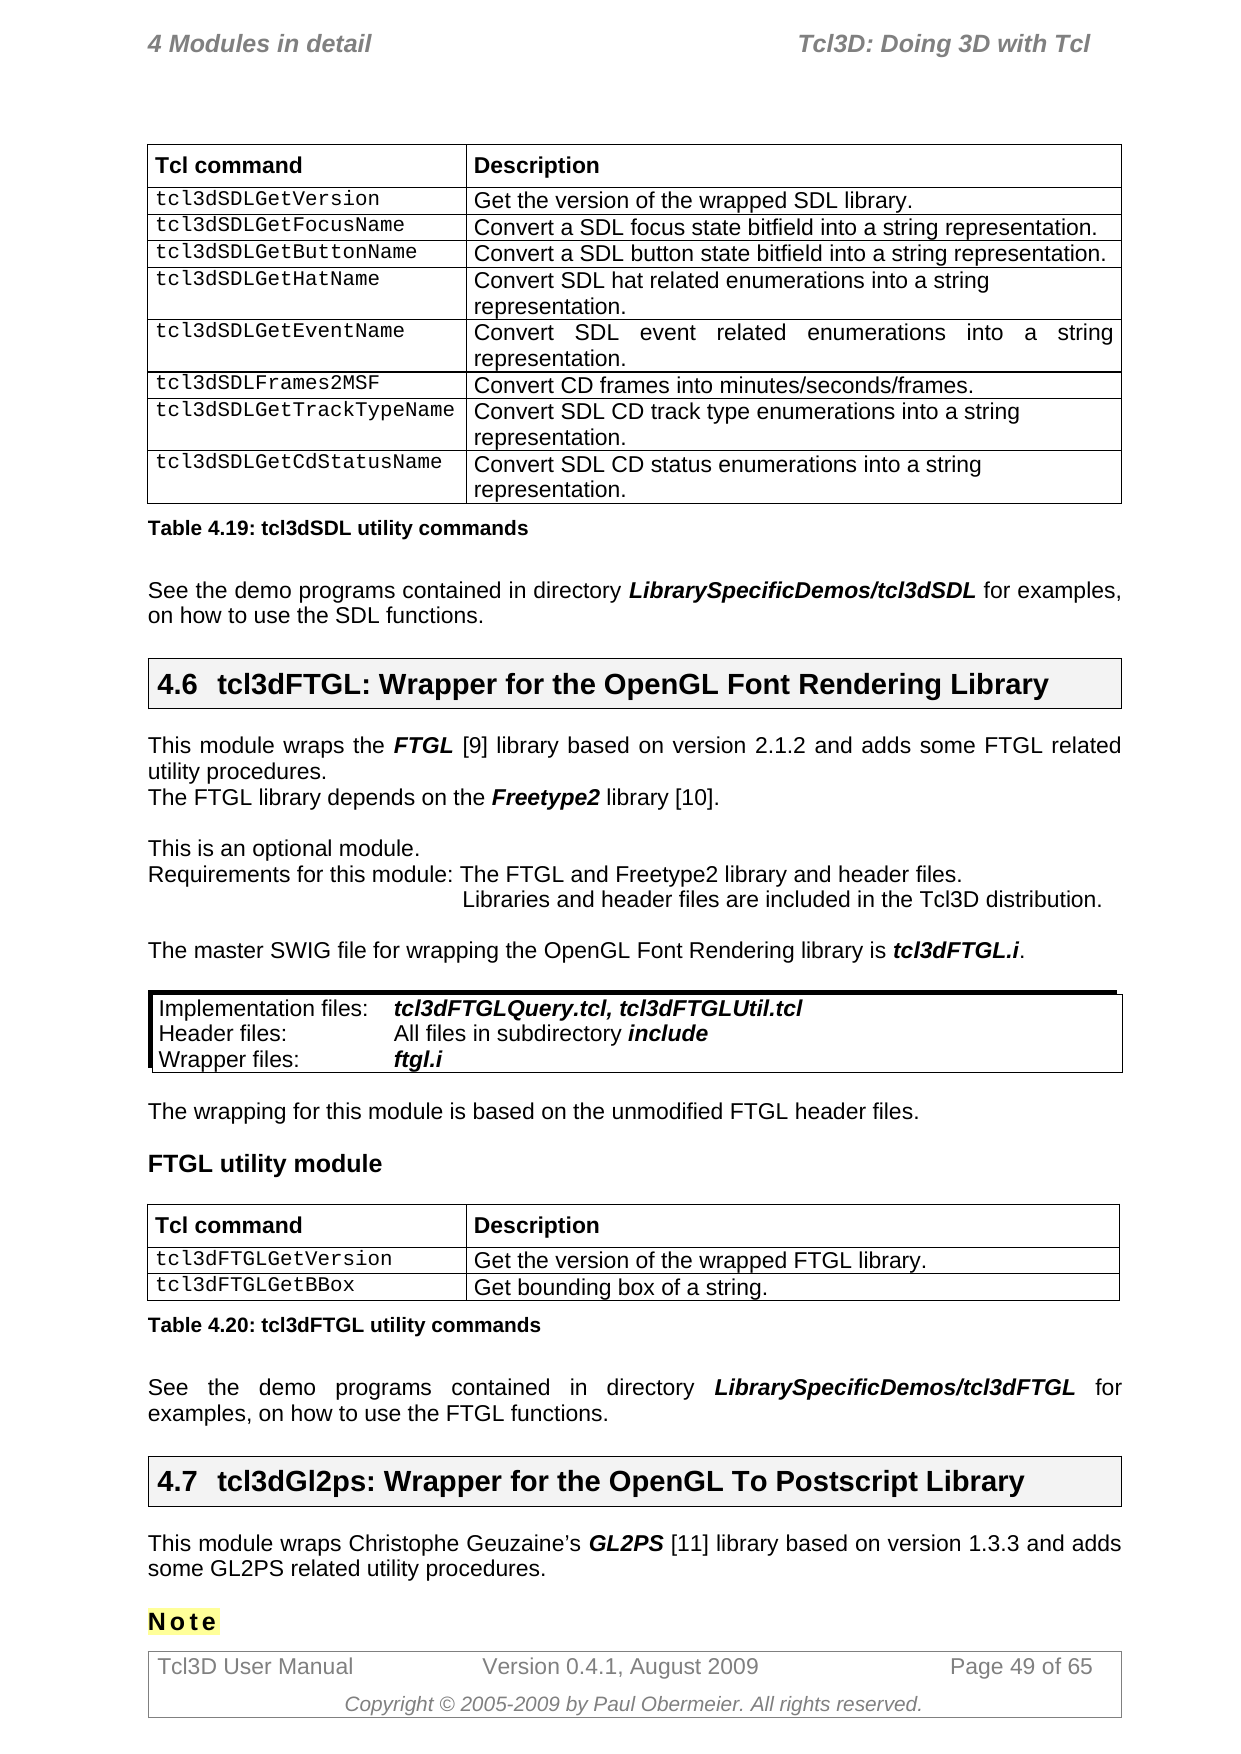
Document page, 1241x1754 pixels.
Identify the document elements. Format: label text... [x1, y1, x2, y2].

text FTGL utility module [148, 1150, 1122, 1178]
table_cell Header files: [153, 1021, 388, 1046]
text This module wraps the FTGL [9] library based on version 2.1.2 and adds some FTGL related utility procedures. [148, 733, 1122, 784]
table_cell tcl3dSDLGetFocusName [148, 215, 466, 240]
table_cell tcl3dSDLGetButtonName [148, 241, 466, 267]
text This is an optional module. [148, 836, 1122, 861]
table_header Tcl command [148, 145, 466, 187]
text Libraries and header files are included in the Tcl3D distribution. [148, 887, 1122, 913]
table_cell Get the version of the wrapped FTGL library. [467, 1248, 1119, 1273]
table_cell Convert a SDL focus state bitfield into a string representation. [467, 215, 1121, 240]
table_header Description [467, 1205, 1119, 1247]
table_cell All files in subdirectory include [388, 1021, 1122, 1046]
text This module wraps Christophe Geuzaine’s GL2PS [11] library based on version 1.3.3 and adds some GL2PS related utility procedures. [148, 1531, 1122, 1582]
table_cell Convert a SDL button state bitfield into a string representation. [467, 241, 1121, 267]
table_header Description [467, 145, 1121, 187]
table_cell Get bounding box of a string. [467, 1274, 1119, 1300]
table_cell Convert CD frames into minutes/seconds/frames. [467, 373, 1121, 398]
table_cell Wrapper files: [153, 1046, 388, 1072]
table_cell Convert SDL CD track type enumerations into a string representation. [467, 399, 1121, 450]
table_cell tcl3dSDLGetHatName [148, 268, 466, 319]
table_cell tcl3dFTGLGetBBox [148, 1274, 466, 1300]
subtitle tcl3dGl2ps: Wrapper for the OpenGL To Postscript Library [149, 1457, 1121, 1506]
text The FTGL library depends on the Freetype2 library [10]. [148, 784, 1122, 810]
table_cell tcl3dFTGLGetVersion [148, 1248, 466, 1273]
table_cell Convert SDL event related enumerations into a string representation. [467, 320, 1121, 371]
table_header Implementation files: [153, 995, 388, 1021]
text Table 4.19: tcl3dSDL utility commands [148, 516, 1122, 539]
subtitle tcl3dFTGL: Wrapper for the OpenGL Font Rendering Library [149, 659, 1121, 708]
text See the demo programs contained in directory LibrarySpecificDemos/tcl3dSDL for examples, on how to use the SDL functions. [148, 577, 1122, 629]
text Note [148, 1607, 1122, 1635]
table_cell tcl3dSDLGetCdStatusName [148, 451, 466, 503]
text See the demo programs contained in directory LibrarySpecificDemos/tcl3dFTGL for examples, on how to use the FTGL functions. [148, 1375, 1122, 1426]
table_header tcl3dFTGLQuery.tcl, tcl3dFTGLUtil.tcl [388, 995, 1122, 1021]
text The master SWIG file for wrapping the OpenGL Font Rendering library is tcl3dFTGL.i. [148, 938, 1122, 964]
table_cell tcl3dSDLGetVersion [148, 188, 466, 213]
text Requirements for this module: The FTGL and Freetype2 library and header files. [148, 861, 1122, 887]
table_cell tcl3dSDLFrames2MSF [148, 373, 466, 398]
table_cell Convert SDL CD status enumerations into a string representation. [467, 451, 1121, 503]
table_cell ftgl.i [388, 1046, 1122, 1072]
table_header Tcl command [148, 1205, 466, 1247]
table_cell Convert SDL hat related enumerations into a string representation. [467, 268, 1121, 319]
table_cell Get the version of the wrapped SDL library. [467, 188, 1121, 213]
table_cell tcl3dSDLGetEventName [148, 320, 466, 371]
table_cell tcl3dSDLGetTrackTypeName [148, 399, 466, 450]
text Table 4.20: tcl3dFTGL utility commands [148, 1313, 1122, 1337]
text The wrapping for this module is based on the unmodified FTGL header files. [148, 1099, 1122, 1124]
